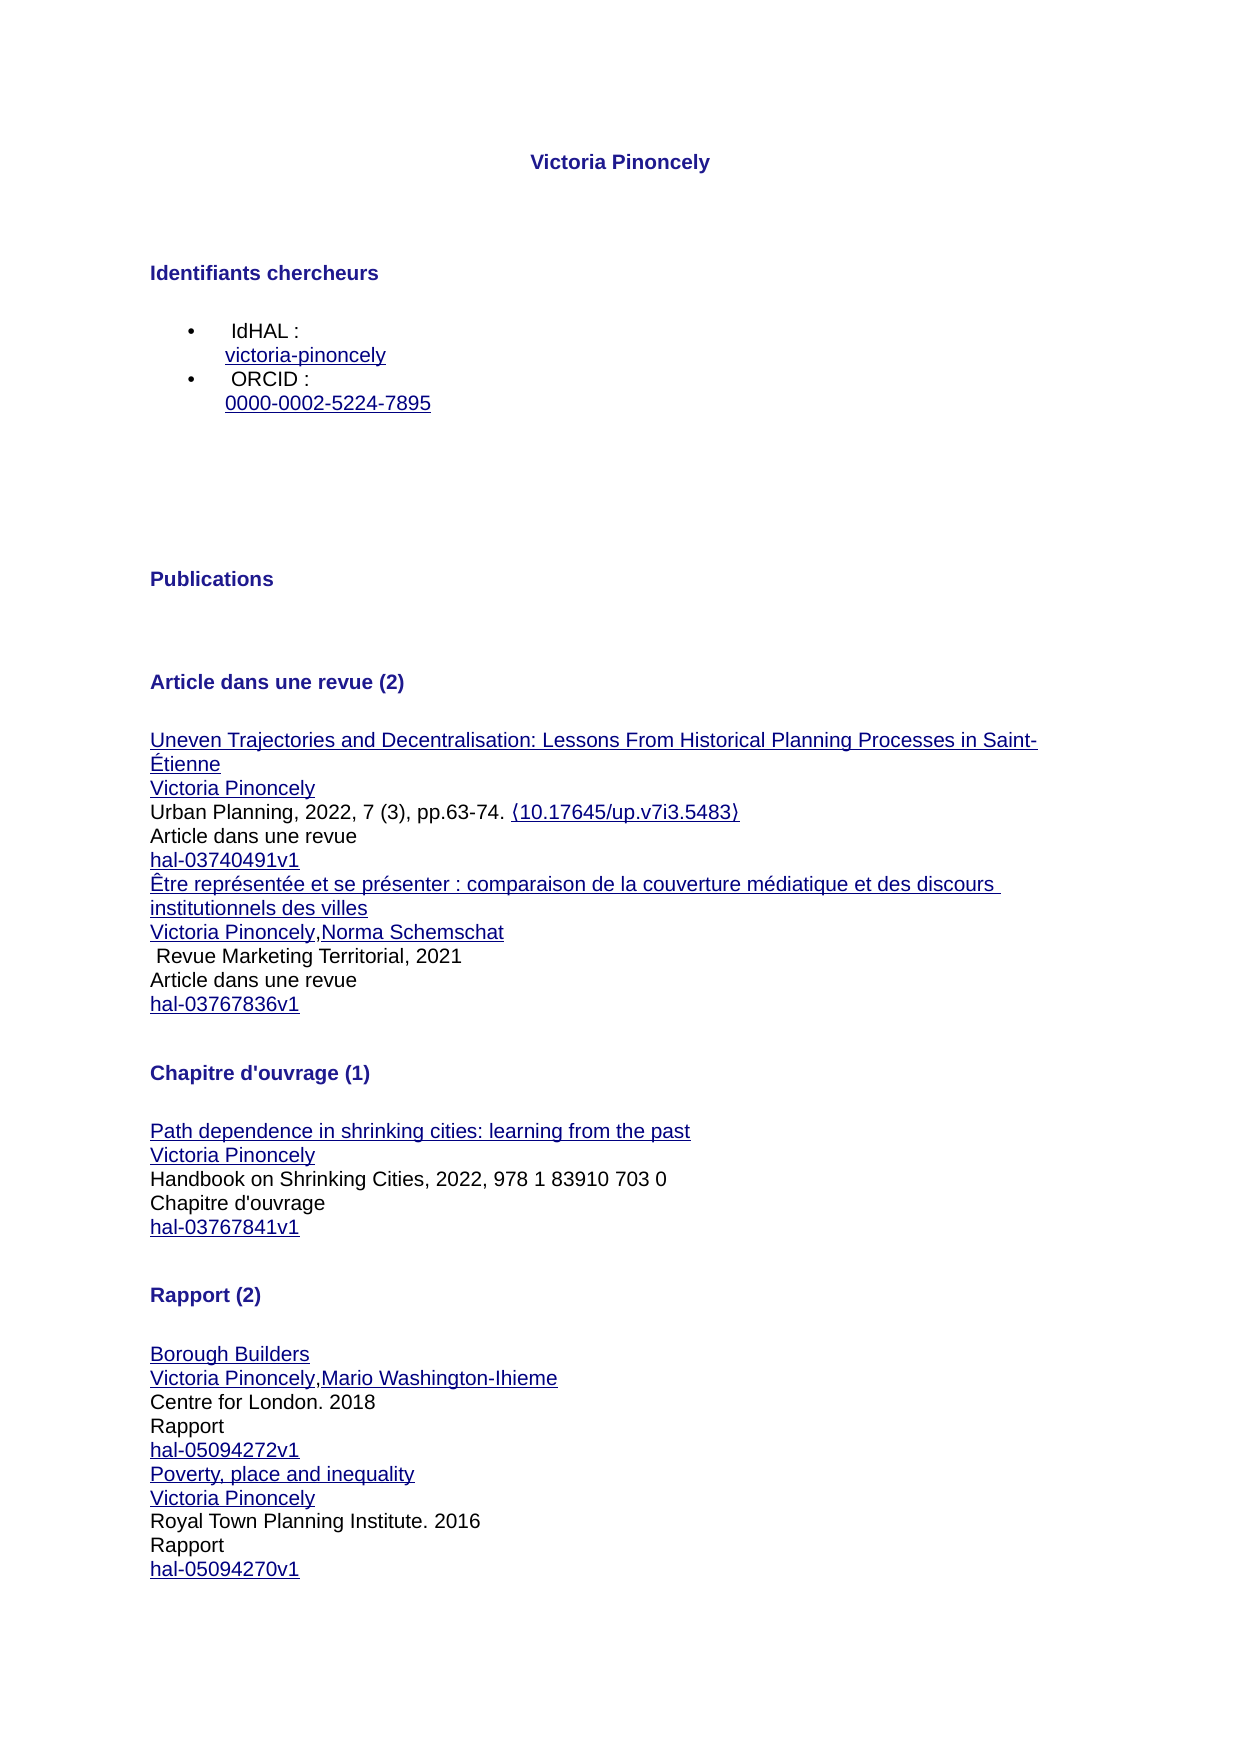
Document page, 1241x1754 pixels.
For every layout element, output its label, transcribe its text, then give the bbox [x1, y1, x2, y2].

subtitle Victoria Pinoncely [150, 150, 1090, 174]
subtitle Article dans une revue (2) [150, 670, 1090, 694]
list victoria-pinoncely [187, 343, 1090, 367]
table_cell Être représentée et se présenter : comparaison de la couverture médiatique et des discours institutionnels des villes Victoria Pinoncely,Norma Schemschat Revue Marketing Territorial, 2021 Article dans une revue hal-03767836v1 [150, 872, 1090, 1016]
subtitle Chapitre d'ouvrage (1) [150, 1060, 1090, 1084]
subtitle Rapport (2) [150, 1283, 1090, 1307]
list IdHAL : [187, 319, 1090, 343]
table_cell Poverty, place and inequality Victoria Pinoncely Royal Town Planning Institute. 2016 Rapport hal-05094270v1 [150, 1461, 1090, 1581]
table_header Uneven Trajectories and Decentralisation: Lessons From Historical Planning Processes in Saint-Étienne Victoria Pinoncely Urban Planning, 2022, 7 (3), pp.63-74. ⟨10.17645/up.v7i3.5483⟩ Article dans une revue hal-03740491v1 [150, 728, 1090, 872]
table_header Path dependence in shrinking cities: learning from the past Victoria Pinoncely Handbook on Shrinking Cities, 2022, 978 1 83910 703 0 Chapitre d'ouvrage hal-03767841v1 [150, 1119, 1090, 1238]
subtitle Identifiants chercheurs [150, 260, 1090, 284]
table_header Borough Builders Victoria Pinoncely,Mario Washington-Ihieme Centre for London. 2018 Rapport hal-05094272v1 [150, 1342, 1090, 1461]
list ORCID : [187, 367, 1090, 391]
list 0000-0002-5224-7895 [187, 391, 1090, 414]
subtitle Publications [150, 567, 1090, 591]
